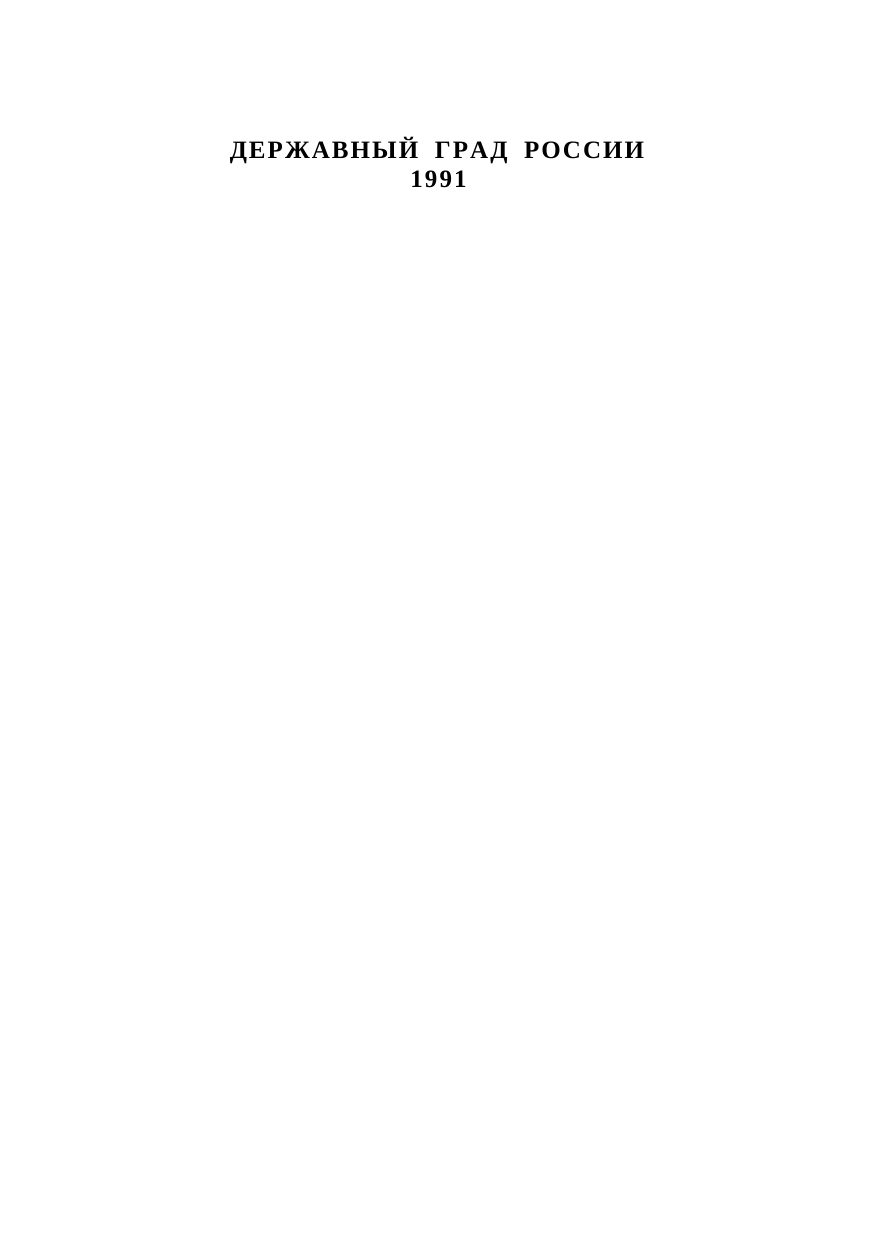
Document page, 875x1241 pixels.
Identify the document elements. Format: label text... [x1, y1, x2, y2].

text 1991 [97, 164, 779, 193]
text ДЕРЖАВНЫЙ ГРАД РОССИИ [94, 135, 779, 164]
